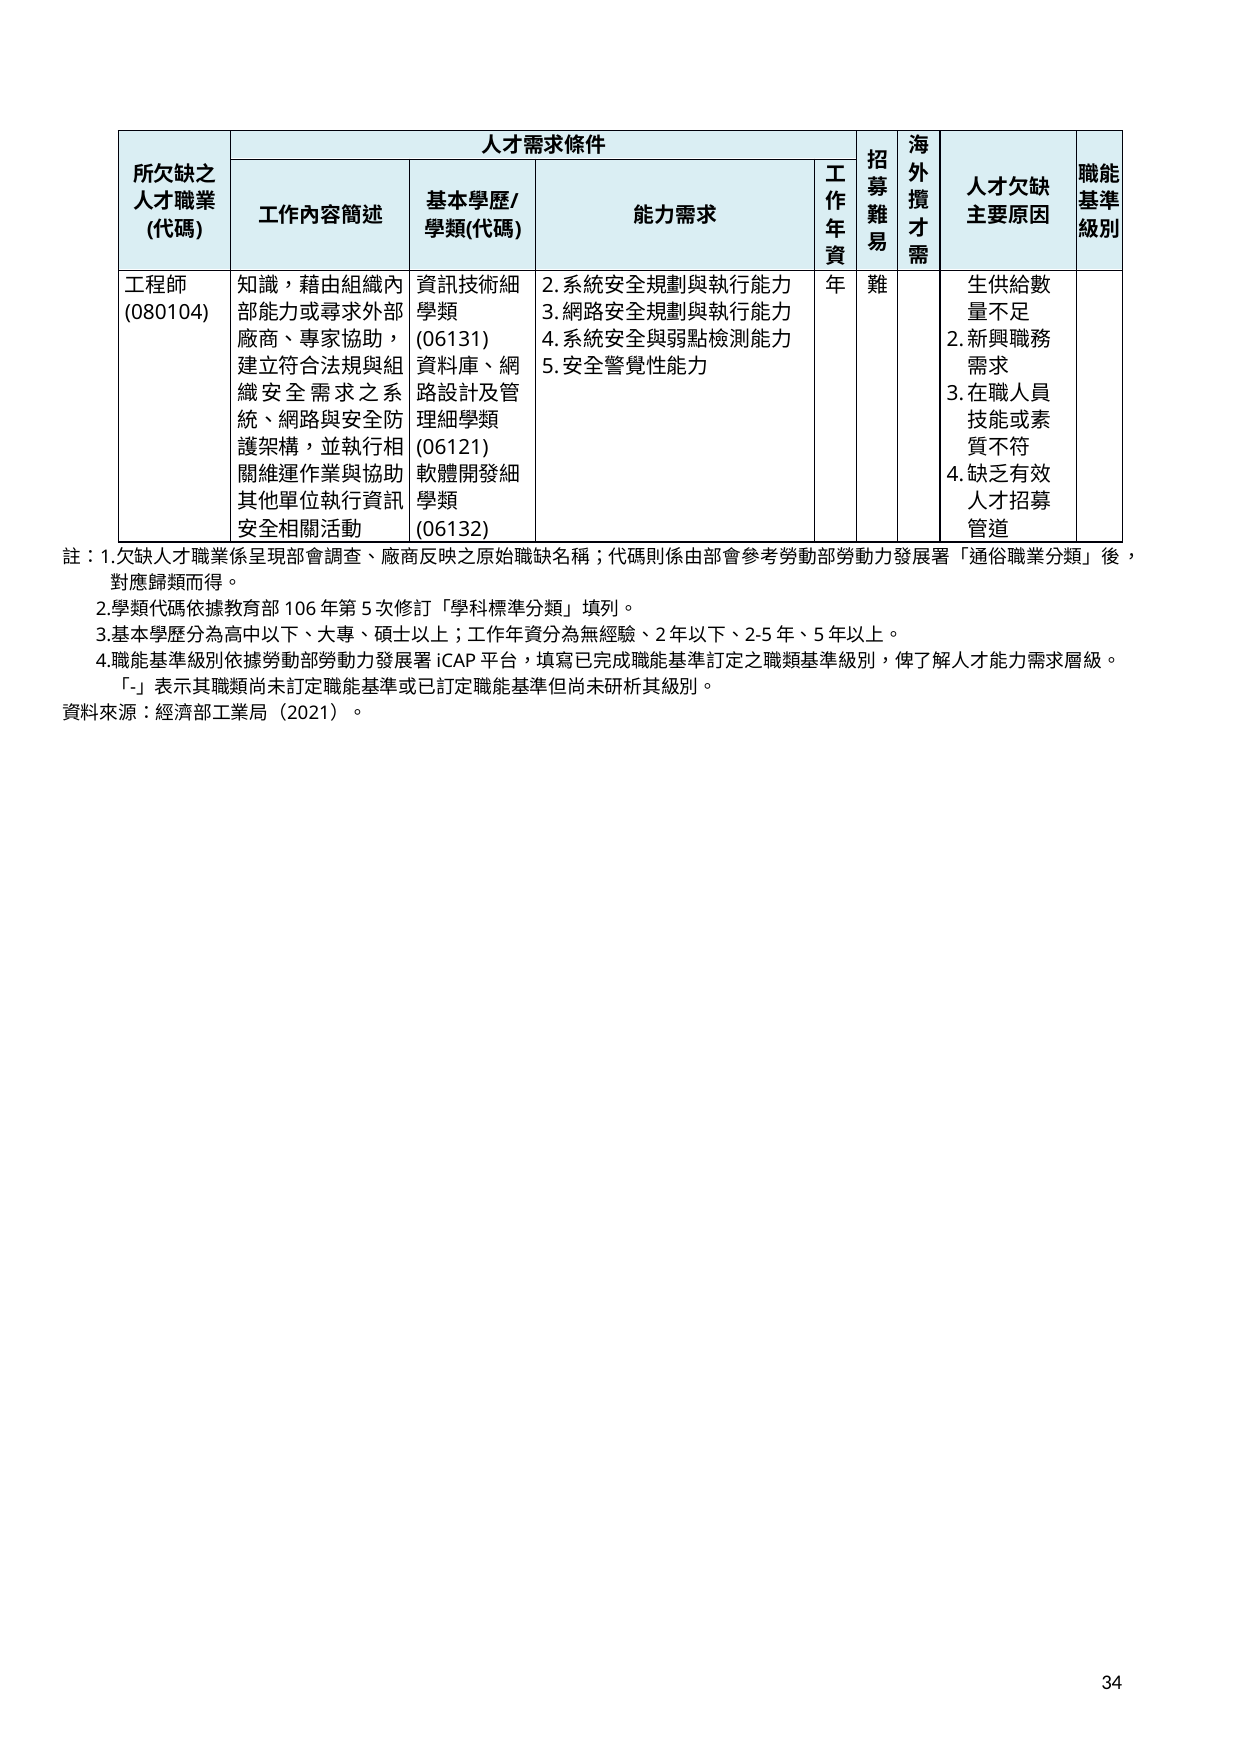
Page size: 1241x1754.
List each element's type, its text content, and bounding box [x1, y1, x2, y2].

text 2.學類代碼依據教育部106年第5次修訂「學科標準分類」填列。 [96, 594, 1122, 621]
table_cell 工作內容簡述 [231, 160, 409, 269]
text 註：1.欠缺人才職業係呈現部會調查、廠商反映之原始職缺名稱；代碼則係由部會參考勞動部勞動力發展署「通俗職業分類」後，對應歸類而得。 [62, 542, 1122, 594]
table_cell [1077, 271, 1122, 541]
text 資料來源：經濟部工業局（2021）。 [62, 699, 1122, 725]
text 4.職能基準級別依據勞動部勞動力發展署iCAP平台，填寫已完成職能基準訂定之職類基準級別，俾了解人才能力需求層級。「-」表示其職類尚未訂定職能基準或已訂定職能基準但尚未研析其級別。 [96, 647, 1122, 699]
table_header 職能基準級別 [1077, 131, 1122, 269]
table_header 海外攬才需求 [898, 131, 939, 269]
table_header 人才需求條件 [231, 131, 856, 158]
table_header 招募難易 [857, 131, 897, 269]
table_cell 應屆畢業生供給數量不足 新興職務需求 在職人員技能或素質不符 缺乏有效人才招募管道 [941, 271, 1076, 541]
table_header 所欠缺之 人才職業 (代碼) [119, 131, 230, 269]
table_cell 系統建置與維運能力 系統安全規劃與執行能力 網路安全規劃與執行能力 系統安全與弱點檢測能力 安全警覺性能力 [536, 271, 814, 541]
table_cell 工作 年資 [815, 160, 856, 269]
table_cell 年 [815, 271, 856, 541]
table_cell 難 [857, 271, 897, 541]
text 3.基本學歷分為高中以下、大專、碩士以上；工作年資分為無經驗、2年以下、2-5年、5年以上。 [96, 621, 1122, 647]
table_cell 資訊技術細學類(06131) 資料庫、網路設計及管理細學類(06121) 軟體開發細學類(06132) [410, 271, 535, 541]
table_cell 知識，藉由組織內部能力或尋求外部廠商、專家協助，建立符合法規與組織安全需求之系統、網路與安全防護架構，並執行相關維運作業與協助其他單位執行資訊安全相關活動 [231, 271, 409, 541]
table_header 人才欠缺 主要原因 [941, 131, 1076, 269]
table_cell 基本學歷/ 學類(代碼) [410, 160, 535, 269]
table_cell 無 [898, 271, 939, 541]
table_cell 工程師 (080104) [119, 271, 230, 541]
table_cell 能力需求 [536, 160, 814, 269]
